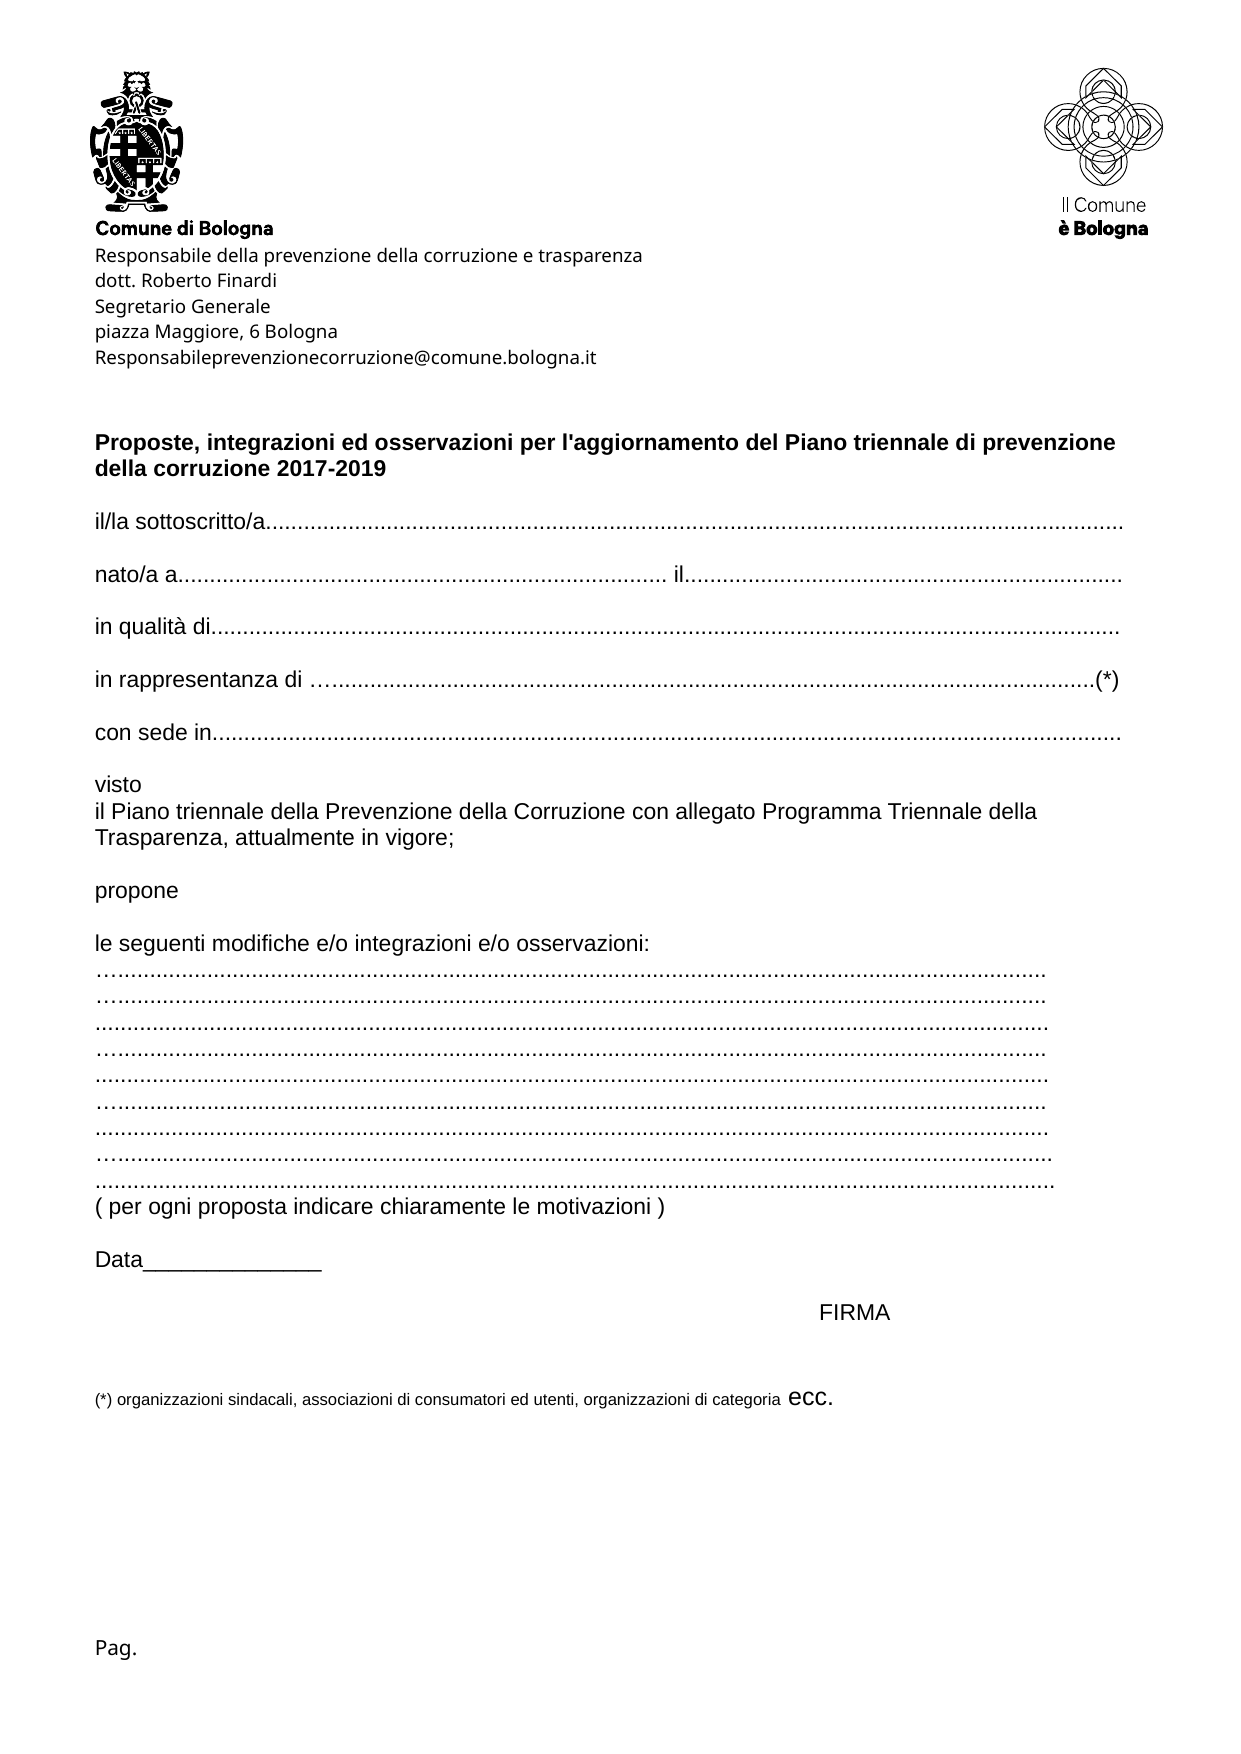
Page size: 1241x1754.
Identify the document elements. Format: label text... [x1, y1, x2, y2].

text il/la sottoscritto/a....................................................................................................................................... [94, 508, 1146, 534]
text ....................................................................................................................................................... [94, 1167, 1146, 1193]
text il Piano triennale della Prevenzione della Corruzione con allegato Programma Triennale della Trasparenza, attualmente in vigore; [94, 798, 1146, 850]
text …................................................................................................................................................... [94, 1140, 1146, 1167]
text ….................................................................................................................................................. [94, 1035, 1146, 1061]
text nato/a a............................................................................. il..................................................................... [94, 561, 1146, 587]
text ….................................................................................................................................................. [94, 956, 1146, 982]
text visto [94, 771, 1146, 798]
text ( per ogni proposta indicare chiaramente le motivazioni ) [94, 1193, 1146, 1219]
text propone [94, 877, 1146, 903]
text ….................................................................................................................................................. [94, 1088, 1146, 1114]
text le seguenti modifiche e/o integrazioni e/o osservazioni: [94, 929, 1146, 956]
text FIRMA [563, 1298, 1146, 1325]
text Proposte, integrazioni ed osservazioni per l'aggiornamento del Piano triennale di prevenzione della corruzione 2017-2019 [94, 429, 1146, 481]
text ...................................................................................................................................................... [94, 1061, 1146, 1088]
text Data______________ [94, 1246, 1146, 1272]
text ...................................................................................................................................................... [94, 1114, 1146, 1140]
text ...................................................................................................................................................... [94, 1008, 1146, 1035]
text (*) organizzazioni sindacali, associazioni di consumatori ed utenti, organizzazioni di categoria ecc. [94, 1382, 1146, 1411]
text con sede in............................................................................................................................................... [94, 719, 1146, 745]
text ….................................................................................................................................................. [94, 982, 1146, 1008]
text in rappresentanza di …........................................................................................................................(*) [94, 666, 1146, 692]
text in qualità di............................................................................................................................................... [94, 613, 1146, 639]
